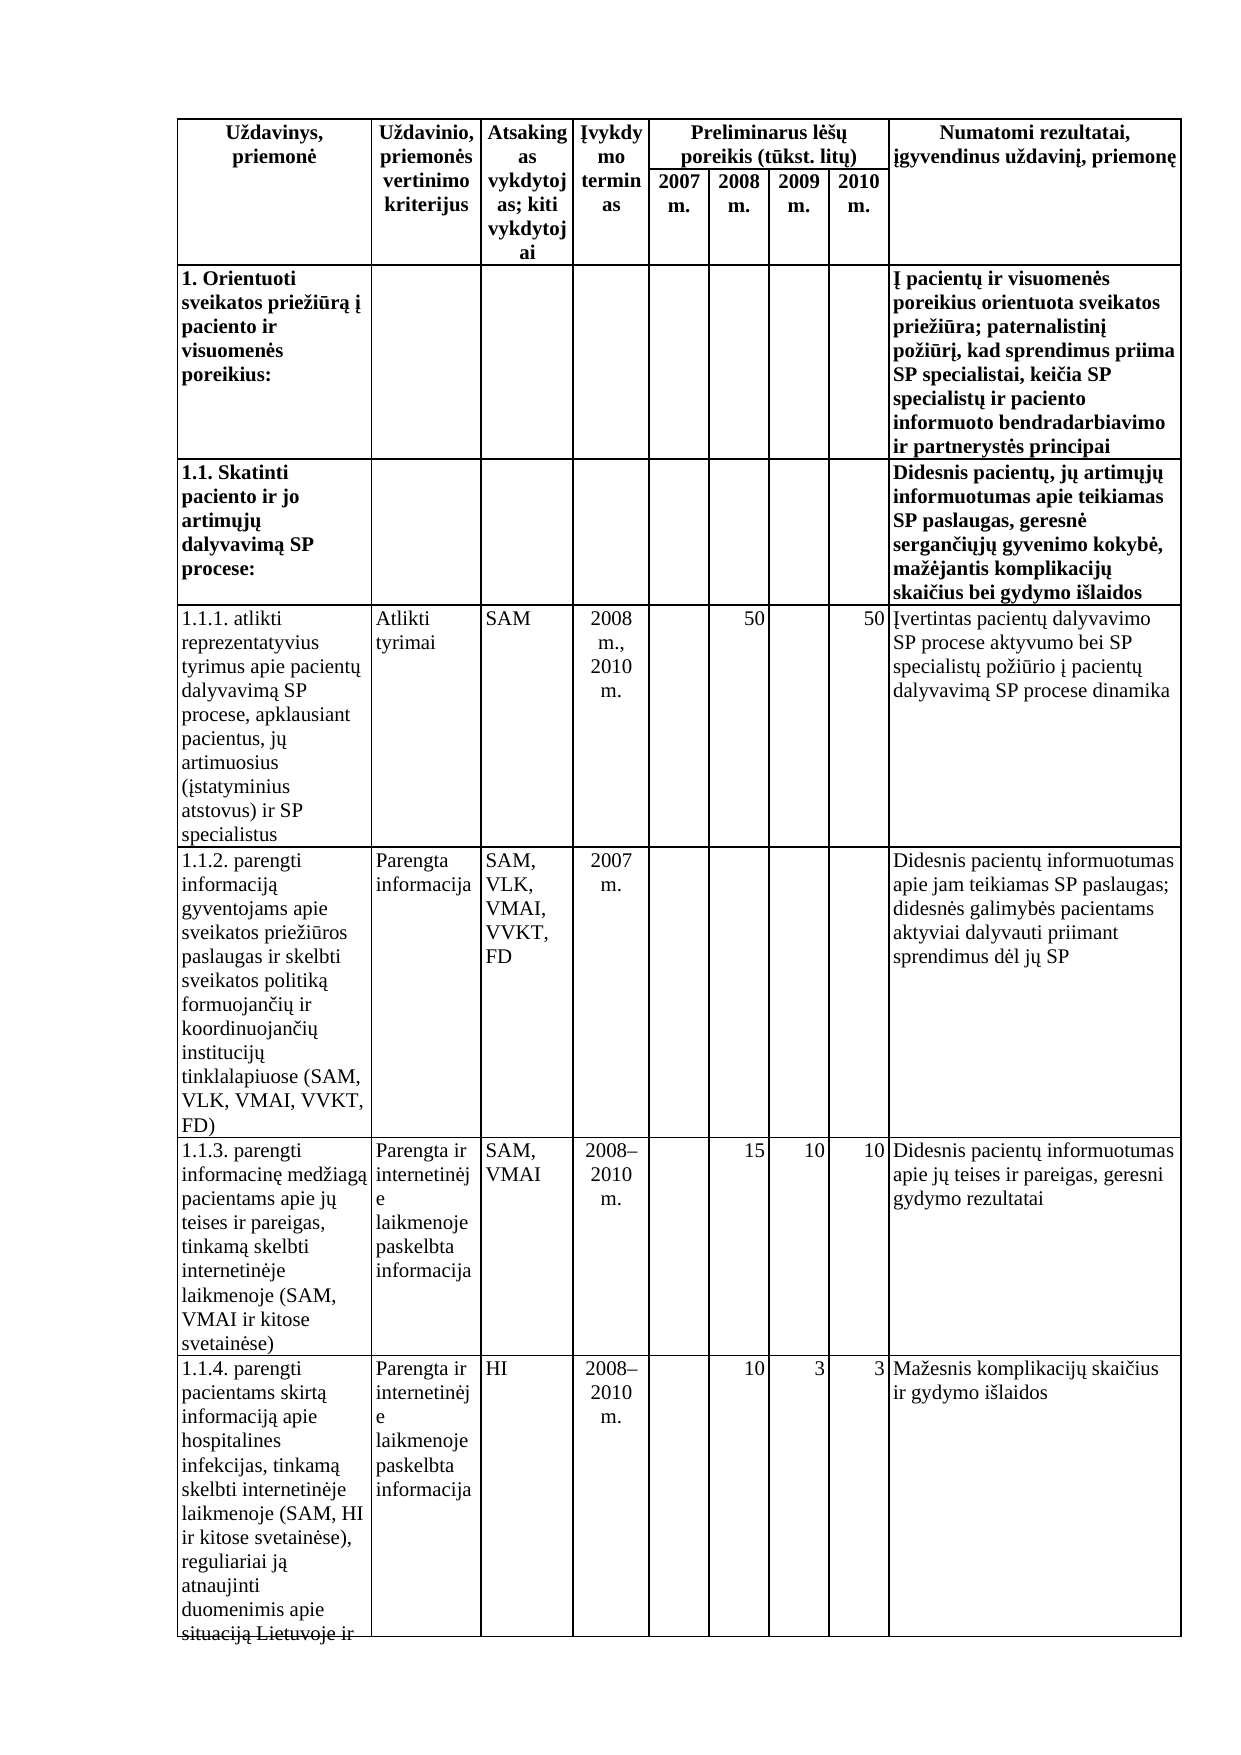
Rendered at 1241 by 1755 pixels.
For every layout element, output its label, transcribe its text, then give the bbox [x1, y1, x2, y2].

table_cell 50 [710, 606, 768, 846]
table_cell 2009 m. [770, 170, 828, 264]
table_cell 50 [830, 606, 888, 846]
table_cell Parengta ir internetinėje laikmenoje paskelbta informacija [372, 1138, 480, 1355]
table_header Uždavinys, priemonė [178, 120, 371, 264]
table_cell [574, 266, 648, 458]
table_cell 1.1.3. parengti informacinę medžiagą pacientams apie jų teises ir pareigas, tinkamą skelbti internetinėje laikmenoje (SAM, VMAI ir kitose svetainėse) [178, 1138, 371, 1355]
table_cell 2007 m. [650, 170, 708, 264]
table_cell [650, 1138, 708, 1355]
table_header Numatomi rezultatai, įgyvendinus uždavinį, priemonę [890, 120, 1180, 264]
table_cell [770, 848, 828, 1137]
table_cell 1.1. Skatinti paciento ir jo artimųjų dalyvavimą SP procese: [178, 460, 371, 604]
table_header Įvykdymo terminas [574, 120, 648, 264]
table_cell 1.1.2. parengti informaciją gyventojams apie sveikatos priežiūros paslaugas ir skelbti sveikatos politiką formuojančių ir koordinuojančių institucijų tinklalapiuose (SAM, VLK, VMAI, VVKT, FD) [178, 848, 371, 1137]
table_cell Mažesnis komplikacijų skaičius ir gydymo išlaidos [890, 1356, 1180, 1636]
table_cell [710, 848, 768, 1137]
table_cell [482, 266, 572, 458]
table_cell [770, 266, 828, 458]
table_cell 2008 m. [710, 170, 768, 264]
table_cell Atlikti tyrimai [372, 606, 480, 846]
table_cell 2008 m., 2010 m. [574, 606, 648, 846]
table_header Atsakingas vykdytojas; kiti vykdytojai [482, 120, 572, 264]
table_cell [372, 460, 480, 604]
table_cell [372, 266, 480, 458]
table_cell 2008–2010 m. [574, 1138, 648, 1355]
table_cell 10 [710, 1356, 768, 1636]
table_cell 15 [710, 1138, 768, 1355]
table_cell Parengta informacija [372, 848, 480, 1137]
table_cell 3 [830, 1356, 888, 1636]
table_cell [770, 460, 828, 604]
table_header Uždavinio, priemonės vertinimo kriterijus [372, 120, 480, 264]
table_cell [710, 460, 768, 604]
table_cell [650, 606, 708, 846]
table_cell [830, 848, 888, 1137]
table_cell 1.1.4. parengti pacientams skirtą informaciją apie hospitalines infekcijas, tinkamą skelbti internetinėje laikmenoje (SAM, HI ir kitose svetainėse), reguliariai ją atnaujinti duomenimis apie situaciją Lietuvoje ir kitose Europos valstybėse [178, 1356, 371, 1636]
table_cell HI [482, 1356, 572, 1636]
table_cell [650, 1356, 708, 1636]
table_cell [650, 848, 708, 1137]
table_cell [830, 460, 888, 604]
table_cell 2007 m. [574, 848, 648, 1137]
table_cell Įvertintas pacientų dalyvavimo SP procese aktyvumo bei SP specialistų požiūrio į pacientų dalyvavimą SP procese dinamika [890, 606, 1180, 846]
table_cell [650, 266, 708, 458]
table_cell [710, 266, 768, 458]
table_cell [482, 460, 572, 604]
table_cell 1.1.1. atlikti reprezentatyvius tyrimus apie pacientų dalyvavimą SP procese, apklausiant pacientus, jų artimuosius (įstatyminius atstovus) ir SP specialistus [178, 606, 371, 846]
table_cell SAM [482, 606, 572, 846]
table_cell Į pacientų ir visuomenės poreikius orientuota sveikatos priežiūra; paternalistinį požiūrį, kad sprendimus priima SP specialistai, keičia SP specialistų ir paciento informuoto bendradarbiavimo ir partnerystės principai [890, 266, 1180, 458]
table_cell Didesnis pacientų, jų artimųjų informuotumas apie teikiamas SP paslaugas, geresnė sergančiųjų gyvenimo kokybė, mažėjantis komplikacijų skaičius bei gydymo išlaidos [890, 460, 1180, 604]
table_cell [574, 460, 648, 604]
table_cell Didesnis pacientų informuotumas apie jam teikiamas SP paslaugas; didesnės galimybės pacientams aktyviai dalyvauti priimant sprendimus dėl jų SP [890, 848, 1180, 1137]
table_cell SAM, VLK, VMAI, VVKT, FD [482, 848, 572, 1137]
table_header Preliminarus lėšų poreikis (tūkst. litų) [650, 120, 888, 168]
table_cell 10 [830, 1138, 888, 1355]
table_cell [650, 460, 708, 604]
table_cell 3 [770, 1356, 828, 1636]
table_cell 1. Orientuoti sveikatos priežiūrą į paciento ir visuomenės poreikius: [178, 266, 371, 458]
table_cell Parengta ir internetinėje laikmenoje paskelbta informacija [372, 1356, 480, 1636]
table_cell 2010 m. [830, 170, 888, 264]
table_cell [830, 266, 888, 458]
table_cell [770, 606, 828, 846]
table_cell 10 [770, 1138, 828, 1355]
table_cell SAM, VMAI [482, 1138, 572, 1355]
table_cell Didesnis pacientų informuotumas apie jų teises ir pareigas, geresni gydymo rezultatai [890, 1138, 1180, 1355]
table_cell 2008–2010 m. [574, 1356, 648, 1636]
